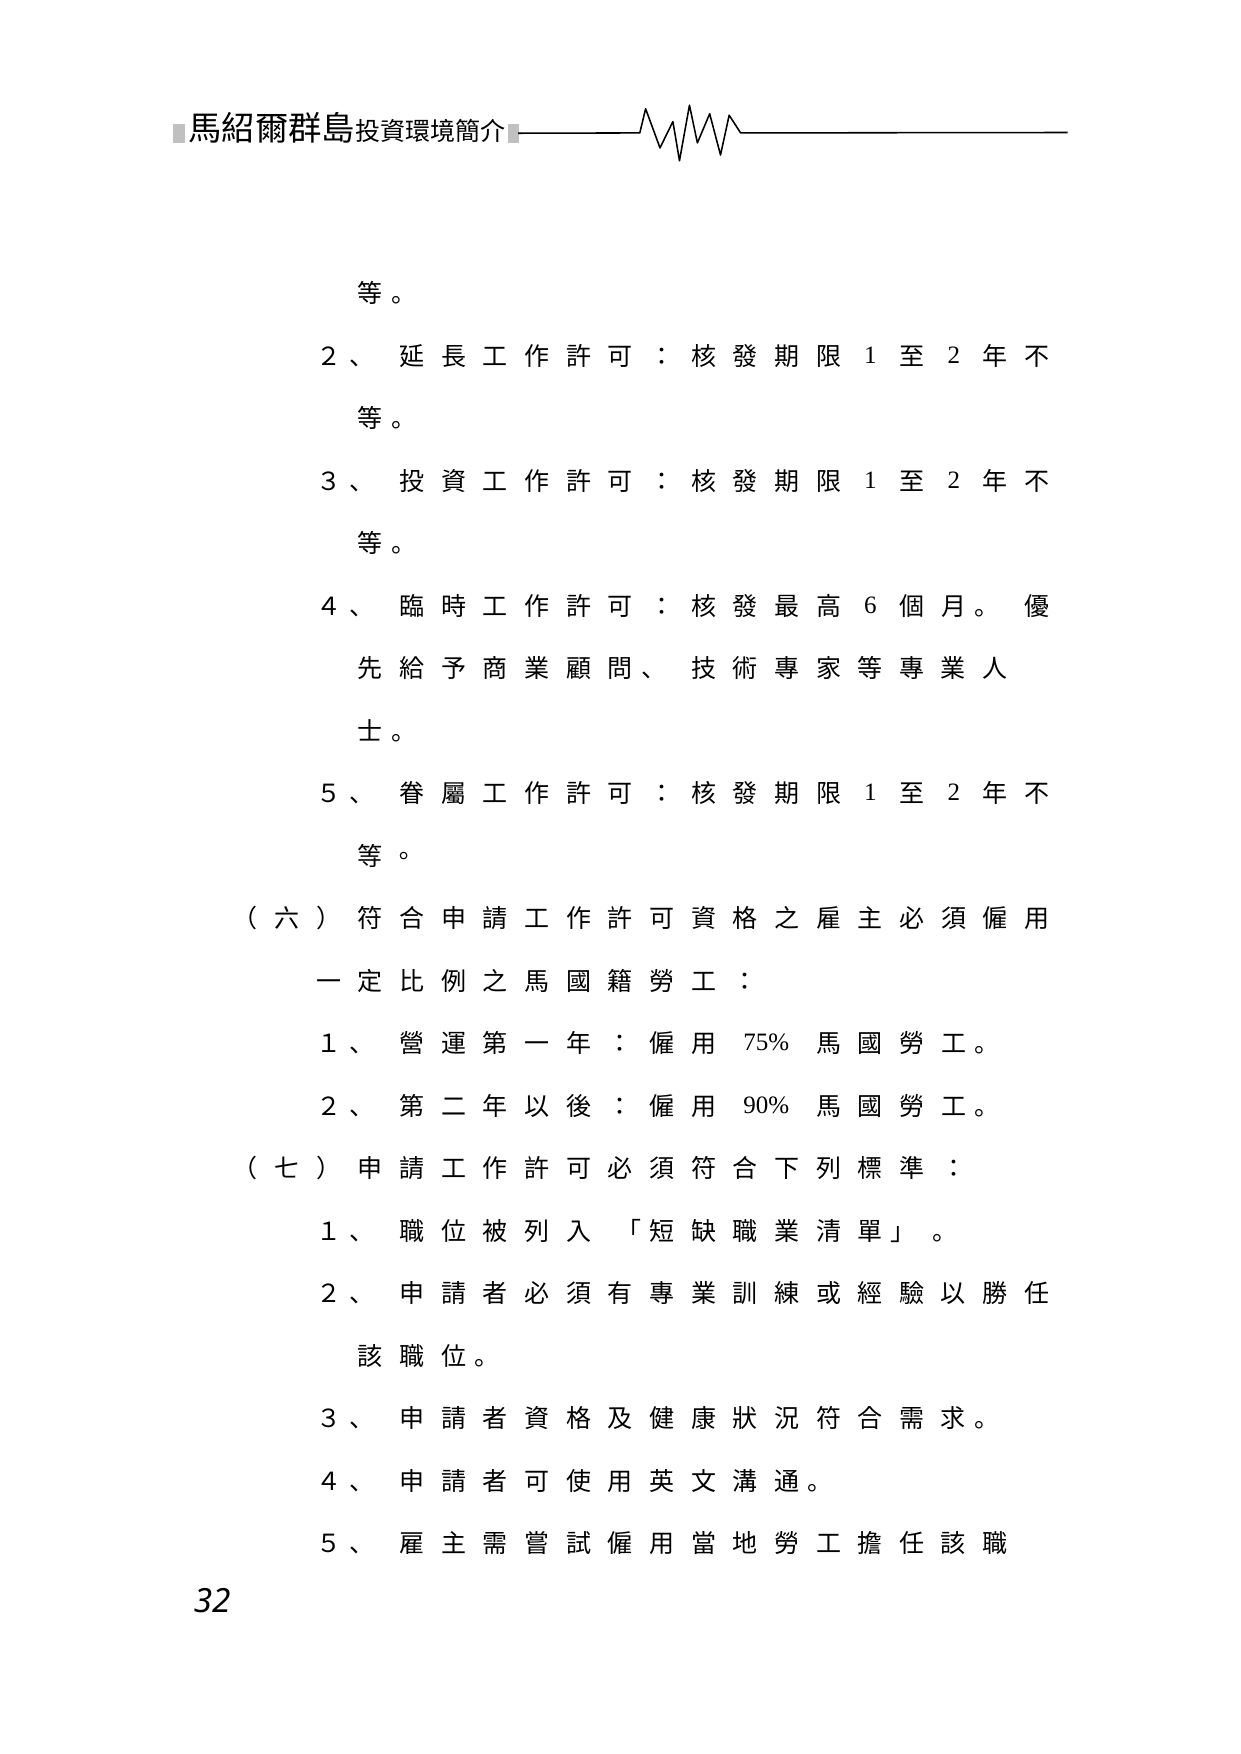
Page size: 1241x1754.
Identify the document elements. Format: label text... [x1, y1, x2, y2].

text ３、投資工作許可：核發期限1至2年不等。 [281, 438, 1058, 563]
text （七）申請工作許可必須符合下列標準： [207, 1125, 1058, 1188]
text ４、臨時工作許可：核發最高6個月。優先給予商業顧問、技術專家等專業人士。 [281, 563, 1058, 750]
text ５、雇主需嘗試僱用當地勞工擔任該職 [281, 1500, 1058, 1563]
text ２、延長工作許可：核發期限1至2年不等。 [281, 313, 1058, 438]
text ２、第二年以後：僱用90%馬國勞工。 [281, 1063, 1058, 1125]
text １、營運第一年：僱用75%馬國勞工。 [281, 1000, 1058, 1063]
text ５、眷屬工作許可：核發期限1至2年不等。 [281, 750, 1058, 875]
text ４、申請者可使用英文溝通。 [281, 1438, 1058, 1500]
text ２、申請者必須有專業訓練或經驗以勝任該職位。 [281, 1250, 1058, 1375]
text 等。 [281, 250, 1058, 313]
text １、職位被列入「短缺職業清單」。 [281, 1188, 1058, 1250]
text （六）符合申請工作許可資格之雇主必須僱用一定比例之馬國籍勞工： [207, 875, 1058, 1000]
text ３、申請者資格及健康狀況符合需求。 [281, 1375, 1058, 1438]
